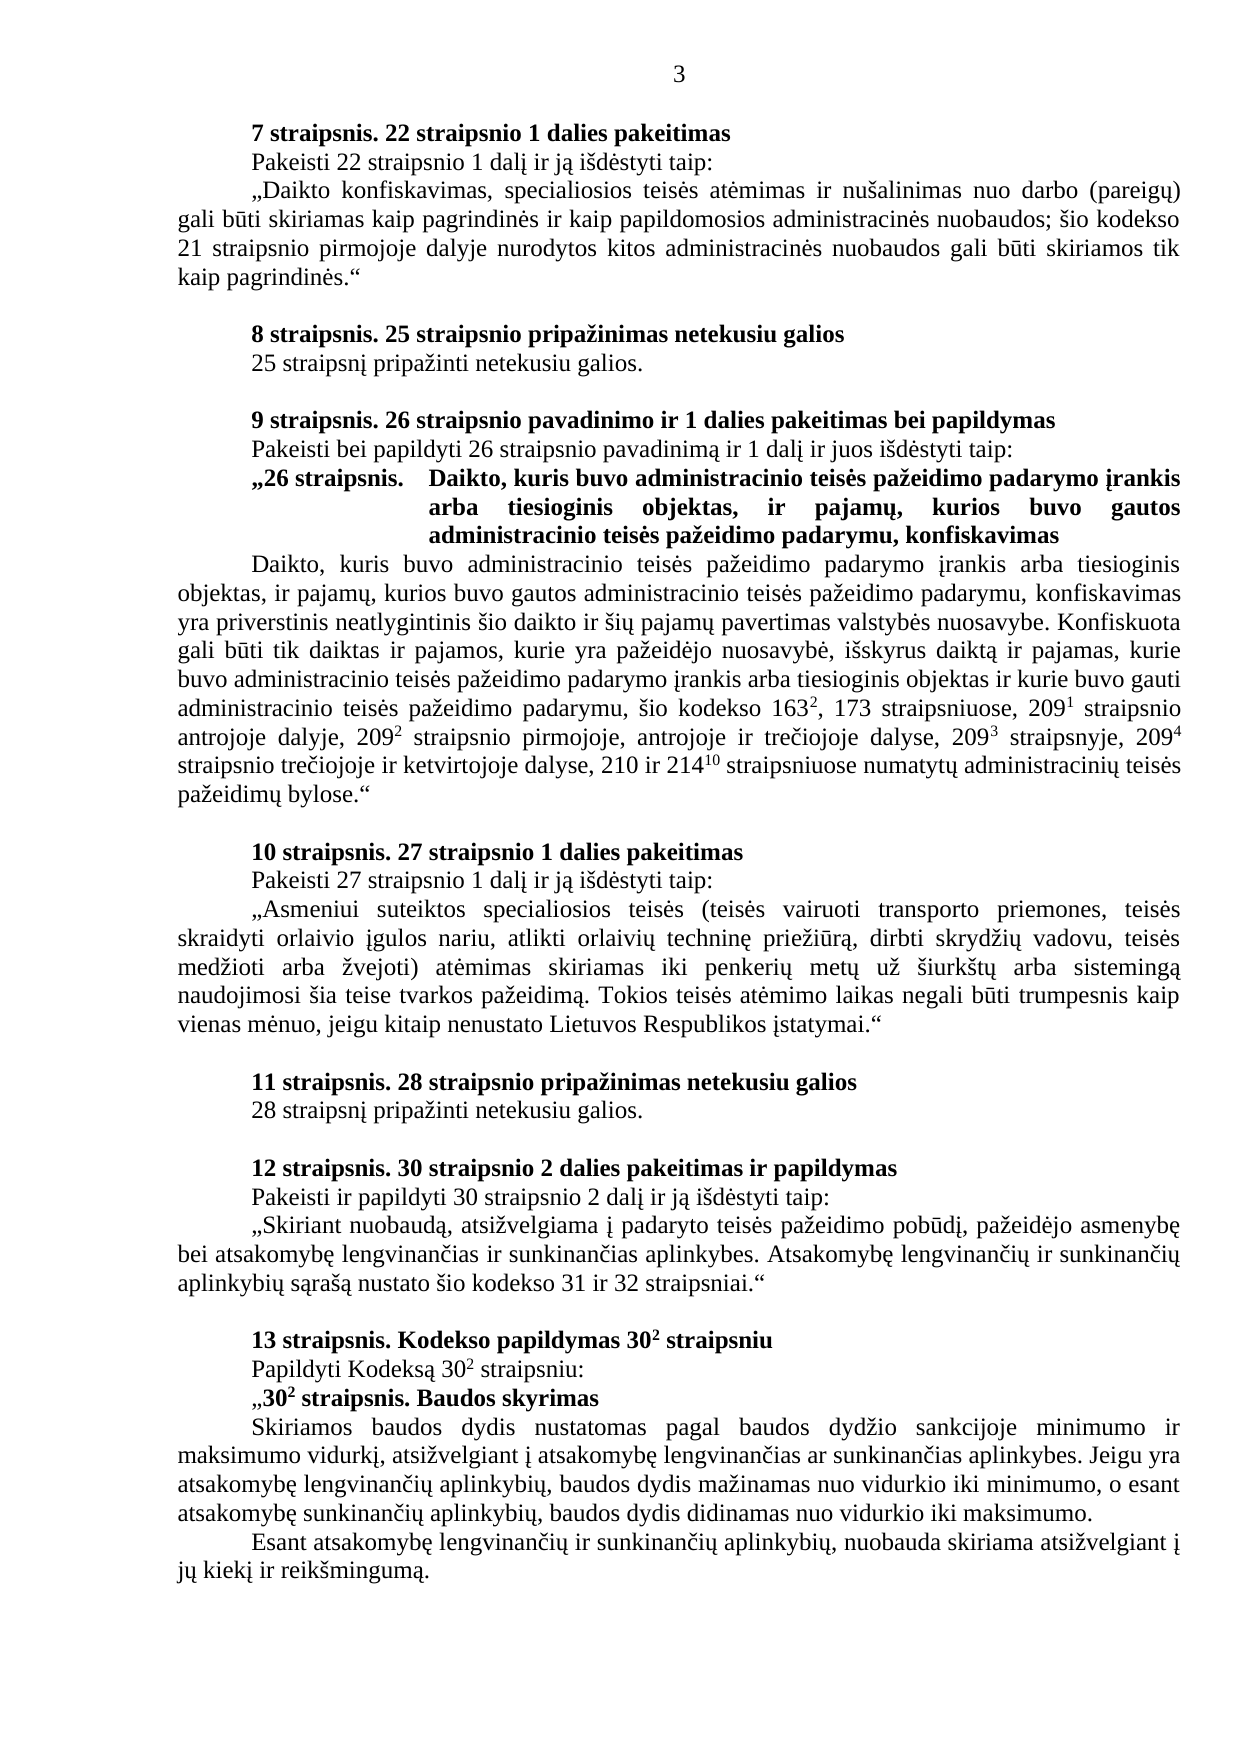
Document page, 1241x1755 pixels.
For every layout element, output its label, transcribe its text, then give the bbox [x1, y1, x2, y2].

text 13 straipsnis. Kodekso papildymas 302 straipsniu [177, 1326, 1181, 1354]
text 12 straipsnis. 30 straipsnio 2 dalies pakeitimas ir papildymas [177, 1153, 1181, 1182]
text Daikto, kuris buvo administracinio teisės pažeidimo padarymo įrankis arba tiesioginis objektas, ir pajamų, kurios buvo gautos administracinio teisės pažeidimo padarymu, konfiskavimas yra priverstinis neatlygintinis šio daikto ir šių pajamų pavertimas valstybės nuosavybe. Konfiskuota gali būti tik daiktas ir pajamos, kurie yra pažeidėjo nuosavybė, išskyrus daiktą ir pajamas, kurie buvo administracinio teisės pažeidimo padarymo įrankis arba tiesioginis objektas ir kurie buvo gauti administracinio teisės pažeidimo padarymu, šio kodekso 1632, 173 straipsniuose, 2091 straipsnio antrojoje dalyje, 2092 straipsnio pirmojoje, antrojoje ir trečiojoje dalyse, 2093 straipsnyje, 2094 straipsnio trečiojoje ir ketvirtojoje dalyse, 210 ir 21410 straipsniuose numatytų administracinių teisės pažeidimų bylose.“ [177, 549, 1181, 808]
text 10 straipsnis. 27 straipsnio 1 dalies pakeitimas [177, 837, 1181, 866]
text 28 straipsnį pripažinti netekusiu galios. [177, 1096, 1181, 1124]
text Pakeisti ir papildyti 30 straipsnio 2 dalį ir ją išdėstyti taip: [177, 1182, 1181, 1211]
text 9 straipsnis. 26 straipsnio pavadinimo ir 1 dalies pakeitimas bei papildymas [177, 406, 1181, 434]
text Skiriamos baudos dydis nustatomas pagal baudos dydžio sankcijoje minimumo ir maksimumo vidurkį, atsižvelgiant į atsakomybę lengvinančias ar sunkinančias aplinkybes. Jeigu yra atsakomybę lengvinančių aplinkybių, baudos dydis mažinamas nuo vidurkio iki minimumo, o esant atsakomybę sunkinančių aplinkybių, baudos dydis didinamas nuo vidurkio iki maksimumo. [177, 1412, 1181, 1527]
text Pakeisti 27 straipsnio 1 dalį ir ją išdėstyti taip: [177, 866, 1181, 894]
text Esant atsakomybę lengvinančių ir sunkinančių aplinkybių, nuobauda skiriama atsižvelgiant į jų kiekį ir reikšmingumą. [177, 1527, 1181, 1584]
text „Skiriant nuobaudą, atsižvelgiama į padaryto teisės pažeidimo pobūdį, pažeidėjo asmenybę bei atsakomybę lengvinančias ir sunkinančias aplinkybes. Atsakomybę lengvinančių ir sunkinančių aplinkybių sąrašą nustato šio kodekso 31 ir 32 straipsniai.“ [177, 1211, 1181, 1297]
text „26 straipsnis. Daikto, kuris buvo administracinio teisės pažeidimo padarymo įrankis arba tiesioginis objektas, ir pajamų, kurios buvo gautos administracinio teisės pažeidimo padarymu, konfiskavimas [251, 463, 1181, 549]
text Papildyti Kodeksą 302 straipsniu: [177, 1354, 1181, 1383]
text „Asmeniui suteiktos specialiosios teisės (teisės vairuoti transporto priemones, teisės skraidyti orlaivio įgulos nariu, atlikti orlaivių techninę priežiūrą, dirbti skrydžių vadovu, teisės medžioti arba žvejoti) atėmimas skiriamas iki penkerių metų už šiurkštų arba sistemingą naudojimosi šia teise tvarkos pažeidimą. Tokios teisės atėmimo laikas negali būti trumpesnis kaip vienas mėnuo, jeigu kitaip nenustato Lietuvos Respublikos įstatymai.“ [177, 894, 1181, 1038]
text 7 straipsnis. 22 straipsnio 1 dalies pakeitimas [177, 118, 1181, 147]
text „302 straipsnis. Baudos skyrimas [177, 1383, 1181, 1412]
text Pakeisti 22 straipsnio 1 dalį ir ją išdėstyti taip: [177, 147, 1181, 176]
text 11 straipsnis. 28 straipsnio pripažinimas netekusiu galios [177, 1067, 1181, 1096]
text Pakeisti bei papildyti 26 straipsnio pavadinimą ir 1 dalį ir juos išdėstyti taip: [177, 434, 1181, 463]
text 25 straipsnį pripažinti netekusiu galios. [177, 348, 1181, 377]
text 8 straipsnis. 25 straipsnio pripažinimas netekusiu galios [177, 319, 1181, 348]
text „Daikto konfiskavimas, specialiosios teisės atėmimas ir nušalinimas nuo darbo (pareigų) gali būti skiriamas kaip pagrindinės ir kaip papildomosios administracinės nuobaudos; šio kodekso 21 straipsnio pirmojoje dalyje nurodytos kitos administracinės nuobaudos gali būti skiriamos tik kaip pagrindinės.“ [177, 176, 1181, 291]
